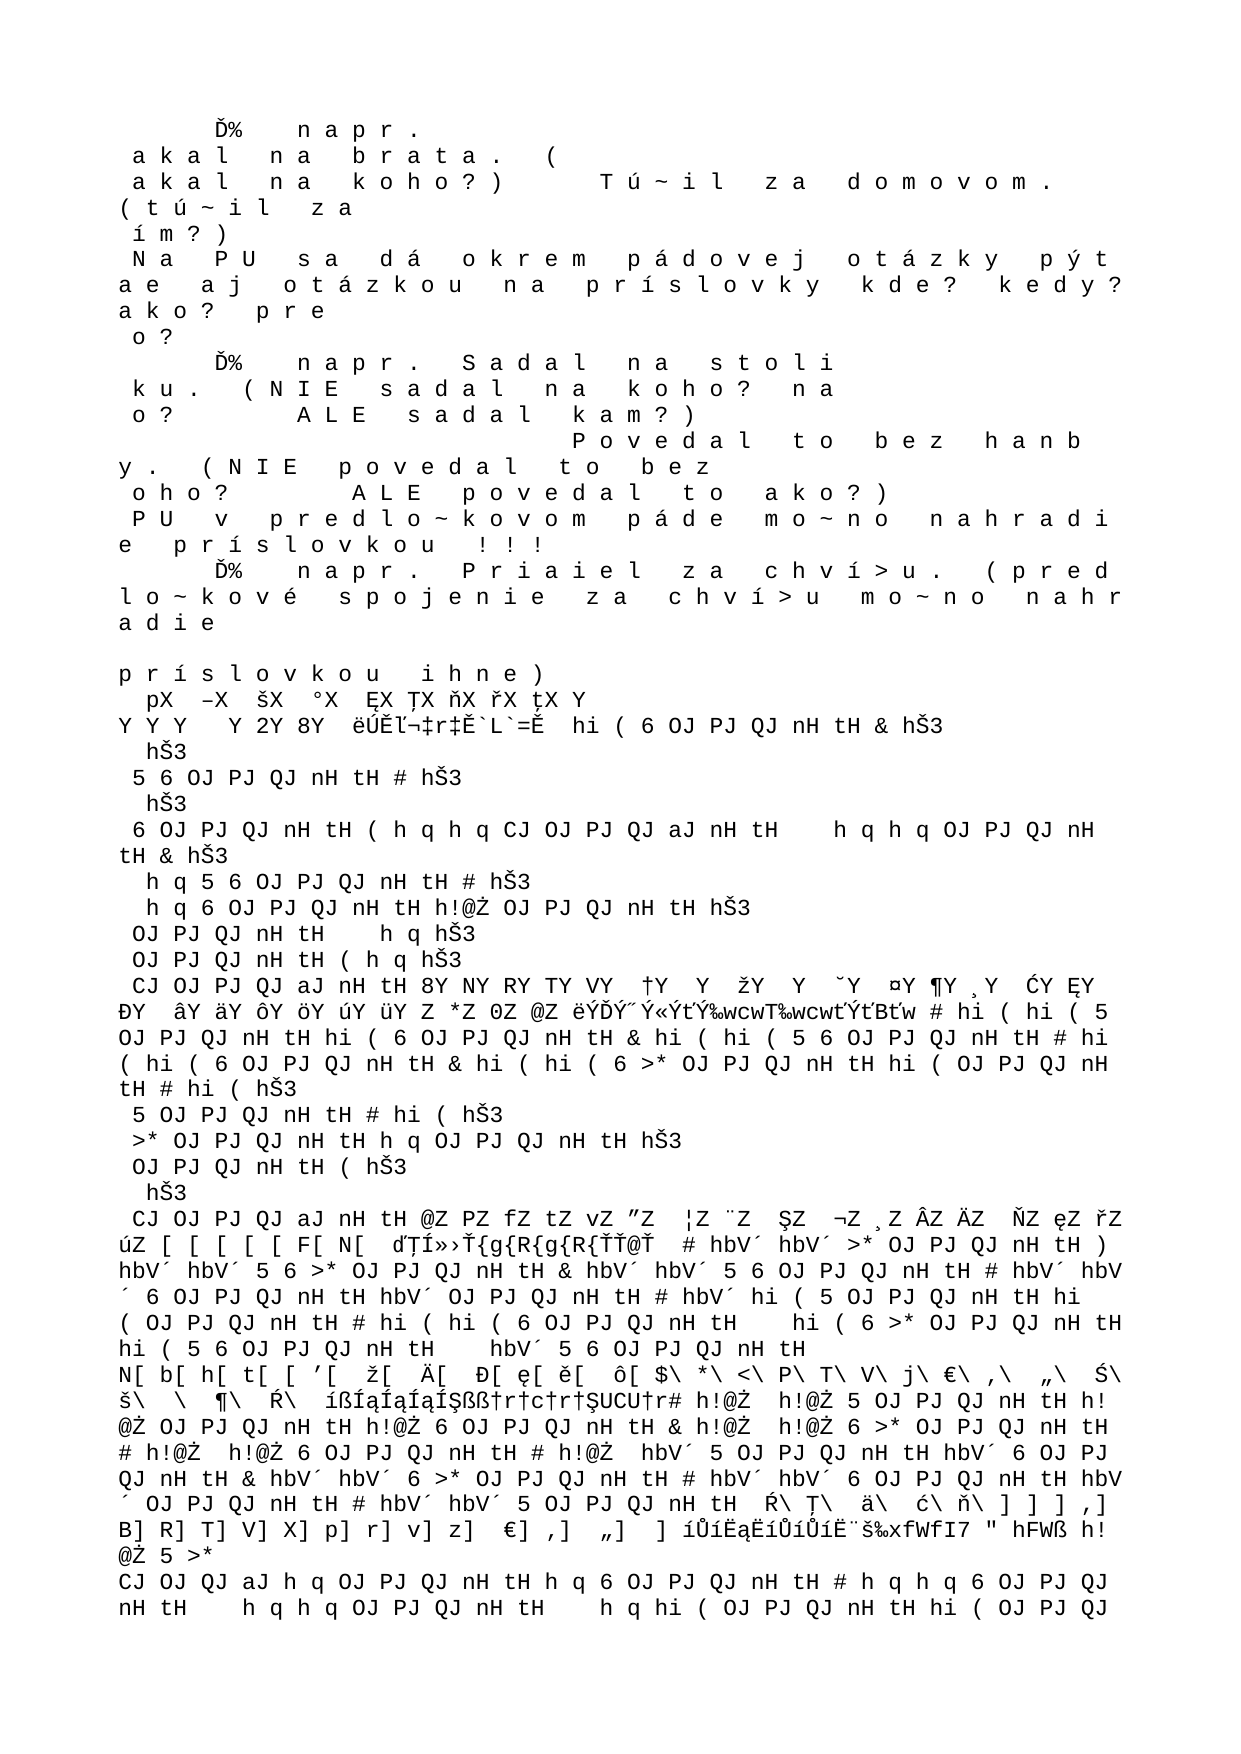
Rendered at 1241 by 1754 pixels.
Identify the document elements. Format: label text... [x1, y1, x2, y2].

text pX –X šX °X ĘX ŢX ňX řX ţX Y [118, 689, 1122, 715]
text a k a l n a k o h o ? ) T ú ~ i l z a d o m o v o m . ( t ú ~ i l z a [118, 170, 1122, 222]
text hŠ3 [118, 1182, 1122, 1207]
text k u . ( N I E s a d a l n a k o h o ? n a [118, 377, 1122, 403]
text 6 OJ PJ QJ nH tH ( h q h q CJ OJ PJ QJ aJ nH tH h q h q OJ PJ QJ nH tH & hŠ3 [118, 818, 1122, 870]
text CJ OJ PJ QJ aJ nH tH 8Y NY RY TY VY †Y Y žY Y ˘Y ¤Y ¶Y ¸Y ĆY ĘY ĐY âY äY ôY öY úY üY Z *Z 0Z @Z ëÝĎÝ˝Ý«ÝťÝ‰wcwT‰wcwťÝťBťw # hi ( hi ( 5 OJ PJ QJ nH tH hi ( 6 OJ PJ QJ nH tH & hi ( hi ( 5 6 OJ PJ QJ nH tH # hi ( hi ( 6 OJ PJ QJ nH tH & hi ( hi ( 6 >* OJ PJ QJ nH tH hi ( OJ PJ QJ nH tH # hi ( hŠ3 [118, 974, 1122, 1104]
text h q 5 6 OJ PJ QJ nH tH # hŠ3 [118, 870, 1122, 896]
text N a P U s a d á o k r e m p á d o v e j o t á z k y p ý t a e a j o t á z k o u n a p r í s l o v k y k d e ? k e d y ? a k o ? p r e [118, 248, 1122, 326]
text OJ PJ QJ nH tH ( h q hŠ3 [118, 948, 1122, 974]
text OJ PJ QJ nH tH h q hŠ3 [118, 922, 1122, 948]
text >* OJ PJ QJ nH tH h q OJ PJ QJ nH tH hŠ3 [118, 1130, 1122, 1156]
text Ď% n a p r . S a d a l n a s t o l i [118, 352, 1122, 377]
text P U v p r e d l o ~ k o v o m p á d e m o ~ n o n a h r a d i e p r í s l o v k o u ! ! ! [118, 507, 1122, 559]
text hŠ3 [118, 792, 1122, 818]
text h q 6 OJ PJ QJ nH tH h!@Ż OJ PJ QJ nH tH hŠ3 [118, 896, 1122, 922]
text Ď% n a p r . [118, 118, 1122, 144]
text CJ OJ PJ QJ aJ nH tH @Z PZ fZ tZ vZ ”Z ¦Z ¨Z ŞZ ¬Z ¸Z ÂZ ÄZ ŇZ ęZ řZ úZ [ [ [ [ [ F[ N[ ďŢÍ»­›­Ť­{g{R{g{R{Ť­Ť@Ť # hbV´ hbV´ >* OJ PJ QJ nH tH ) hbV´ hbV´ 5 6 >* OJ PJ QJ nH tH & hbV´ hbV´ 5 6 OJ PJ QJ nH tH # hbV´ hbV´ 6 OJ PJ QJ nH tH hbV´ OJ PJ QJ nH tH # hbV´ hi ( 5 OJ PJ QJ nH tH hi ( OJ PJ QJ nH tH # hi ( hi ( 6 OJ PJ QJ nH tH hi ( 6 >* OJ PJ QJ nH tH hi ( 5 6 OJ PJ QJ nH tH hbV´ 5 6 OJ PJ QJ nH tH N[ b[ h[ t[ [ ’[ ž[ Ä[ Đ[ ę[ ě[ ô[ $\ *\ <\ P\ T\ V\ j\ €\ ‚\ „\ Ś\ š\ \ ¶\ Ŕ\ íßÍąÍąÍąÍŞßß†r†c†r†ŞUCU†r# h!@Ż h!@Ż 5 OJ PJ QJ nH tH h!@Ż OJ PJ QJ nH tH h!@Ż 6 OJ PJ QJ nH tH & h!@Ż h!@Ż 6 >* OJ PJ QJ nH tH # h!@Ż h!@Ż 6 OJ PJ QJ nH tH # h!@Ż hbV´ 5 OJ PJ QJ nH tH hbV´ 6 OJ PJ QJ nH tH & hbV´ hbV´ 6 >* OJ PJ QJ nH tH # hbV´ hbV´ 6 OJ PJ QJ nH tH hbV´ OJ PJ QJ nH tH # hbV´ hbV´ 5 OJ PJ QJ nH tH Ŕ\ Ţ\ ä\ ć\ ň\ ] ] ] ,] B] R] T] V] X] p] r] v] z] €] ‚] „] ] íŮíËąËíŮíŮíË¨š‰xfWfI7 " hFWß h!@Ż 5 >* CJ OJ QJ aJ h q OJ PJ QJ nH tH h q 6 OJ PJ QJ nH tH # h q h q 6 OJ PJ QJ nH tH h q h q OJ PJ QJ nH tH h q hi ( OJ PJ QJ nH tH hi ( OJ PJ QJ [118, 1207, 1122, 1622]
text a k a l n a b r a t a . ( [118, 144, 1122, 170]
text Ď% n a p r . P r i a i e l z a c h v í > u . ( p r e d l o ~ k o v é s p o j e n i e z a c h v í > u m o ~ n o n a h r a d i e [118, 559, 1122, 637]
text OJ PJ QJ nH tH ( hŠ3 [118, 1156, 1122, 1182]
text Y Y Y Y 2Y 8Y ëÚĚľ¬‡r‡Ě`L`=Ě hi ( 6 OJ PJ QJ nH tH & hŠ3 [118, 715, 1122, 741]
text 5 6 OJ PJ QJ nH tH # hŠ3 [118, 767, 1122, 792]
text o ? [118, 326, 1122, 352]
text í m ? ) [118, 222, 1122, 248]
text o ? A L E s a d a l k a m ? ) [118, 403, 1122, 429]
text P o v e d a l t o b e z h a n b y . ( N I E p o v e d a l t o b e z [118, 429, 1122, 481]
text o h o ? A L E p o v e d a l t o a k o ? ) [118, 481, 1122, 507]
text 5 OJ PJ QJ nH tH # hi ( hŠ3 [118, 1104, 1122, 1130]
text hŠ3 [118, 741, 1122, 767]
text p r í s l o v k o u i h n e ) [118, 637, 1122, 689]
